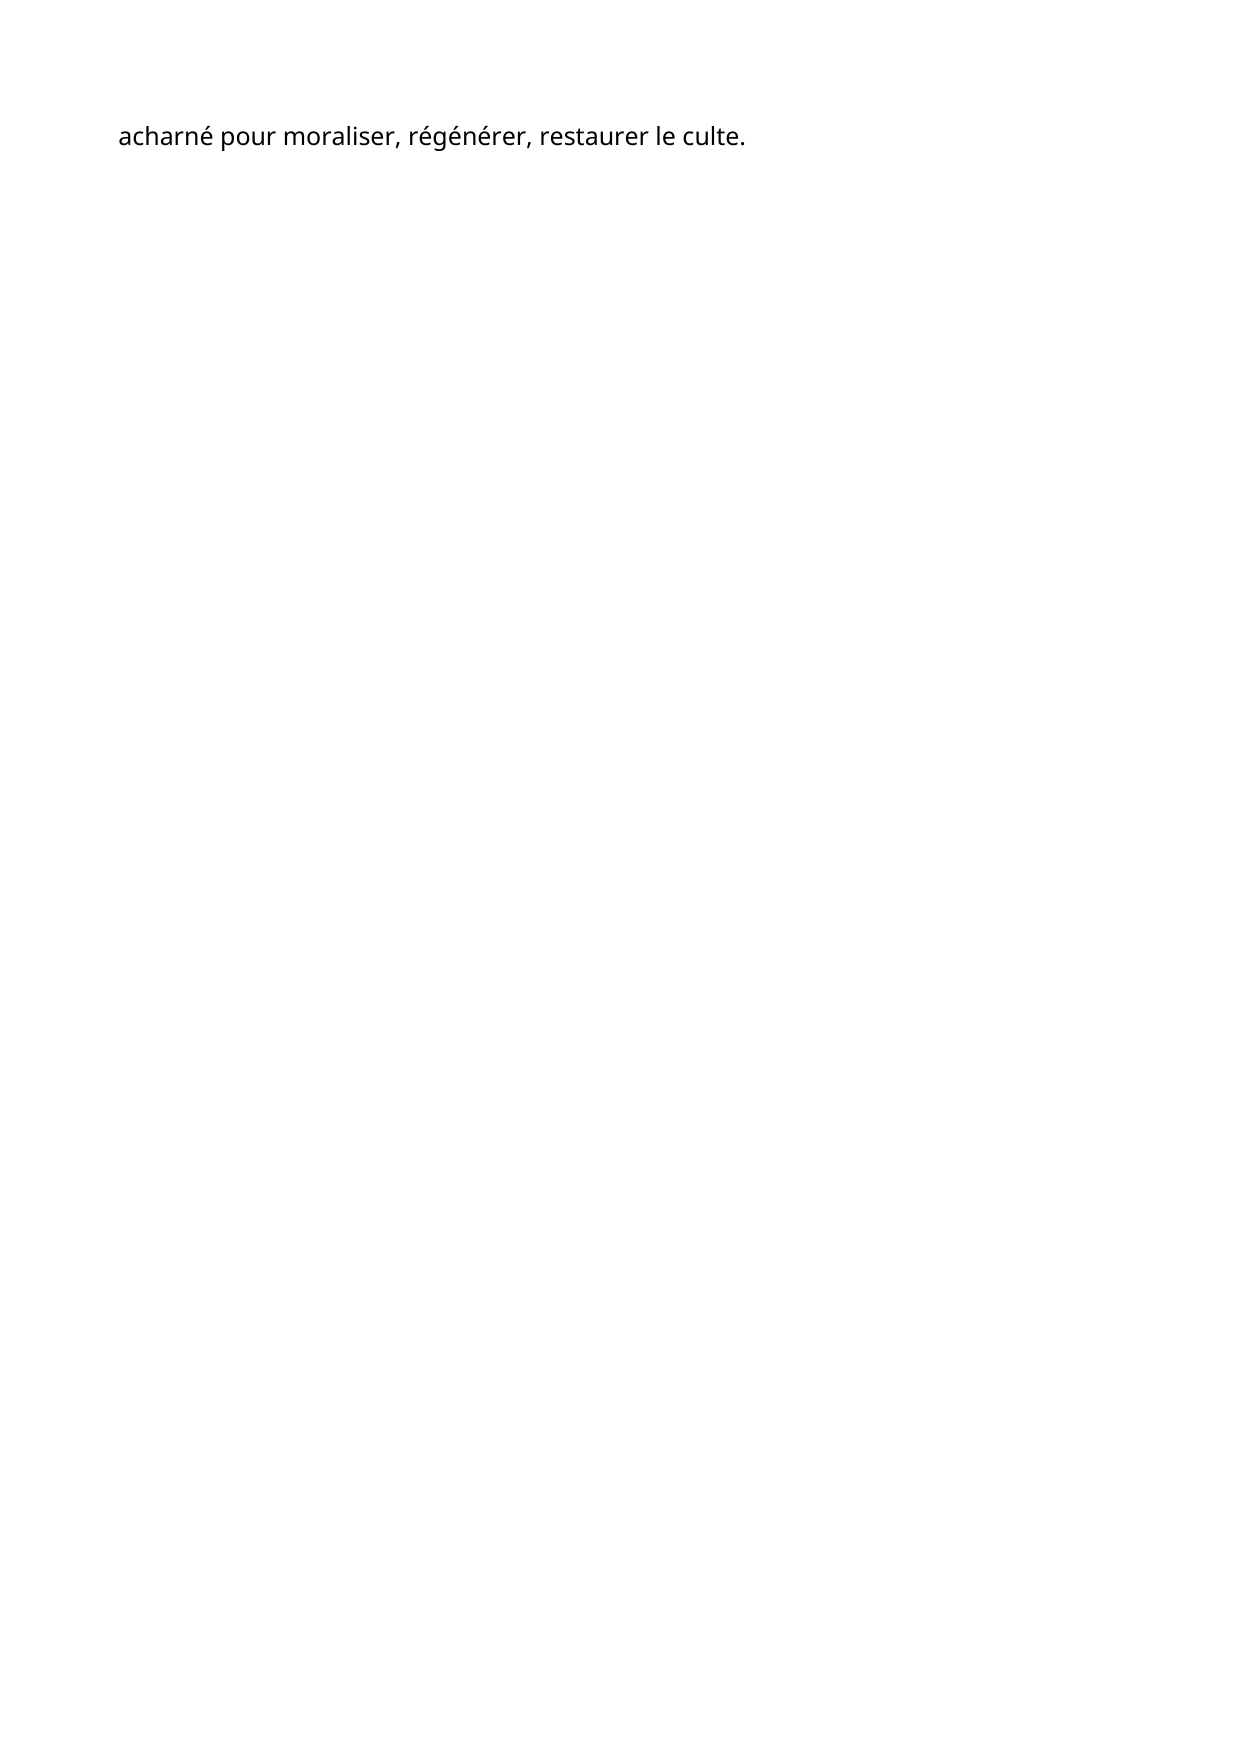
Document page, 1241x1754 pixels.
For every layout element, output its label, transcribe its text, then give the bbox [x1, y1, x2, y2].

text acharné pour moraliser, régénérer, restaurer le culte. [118, 118, 1122, 152]
